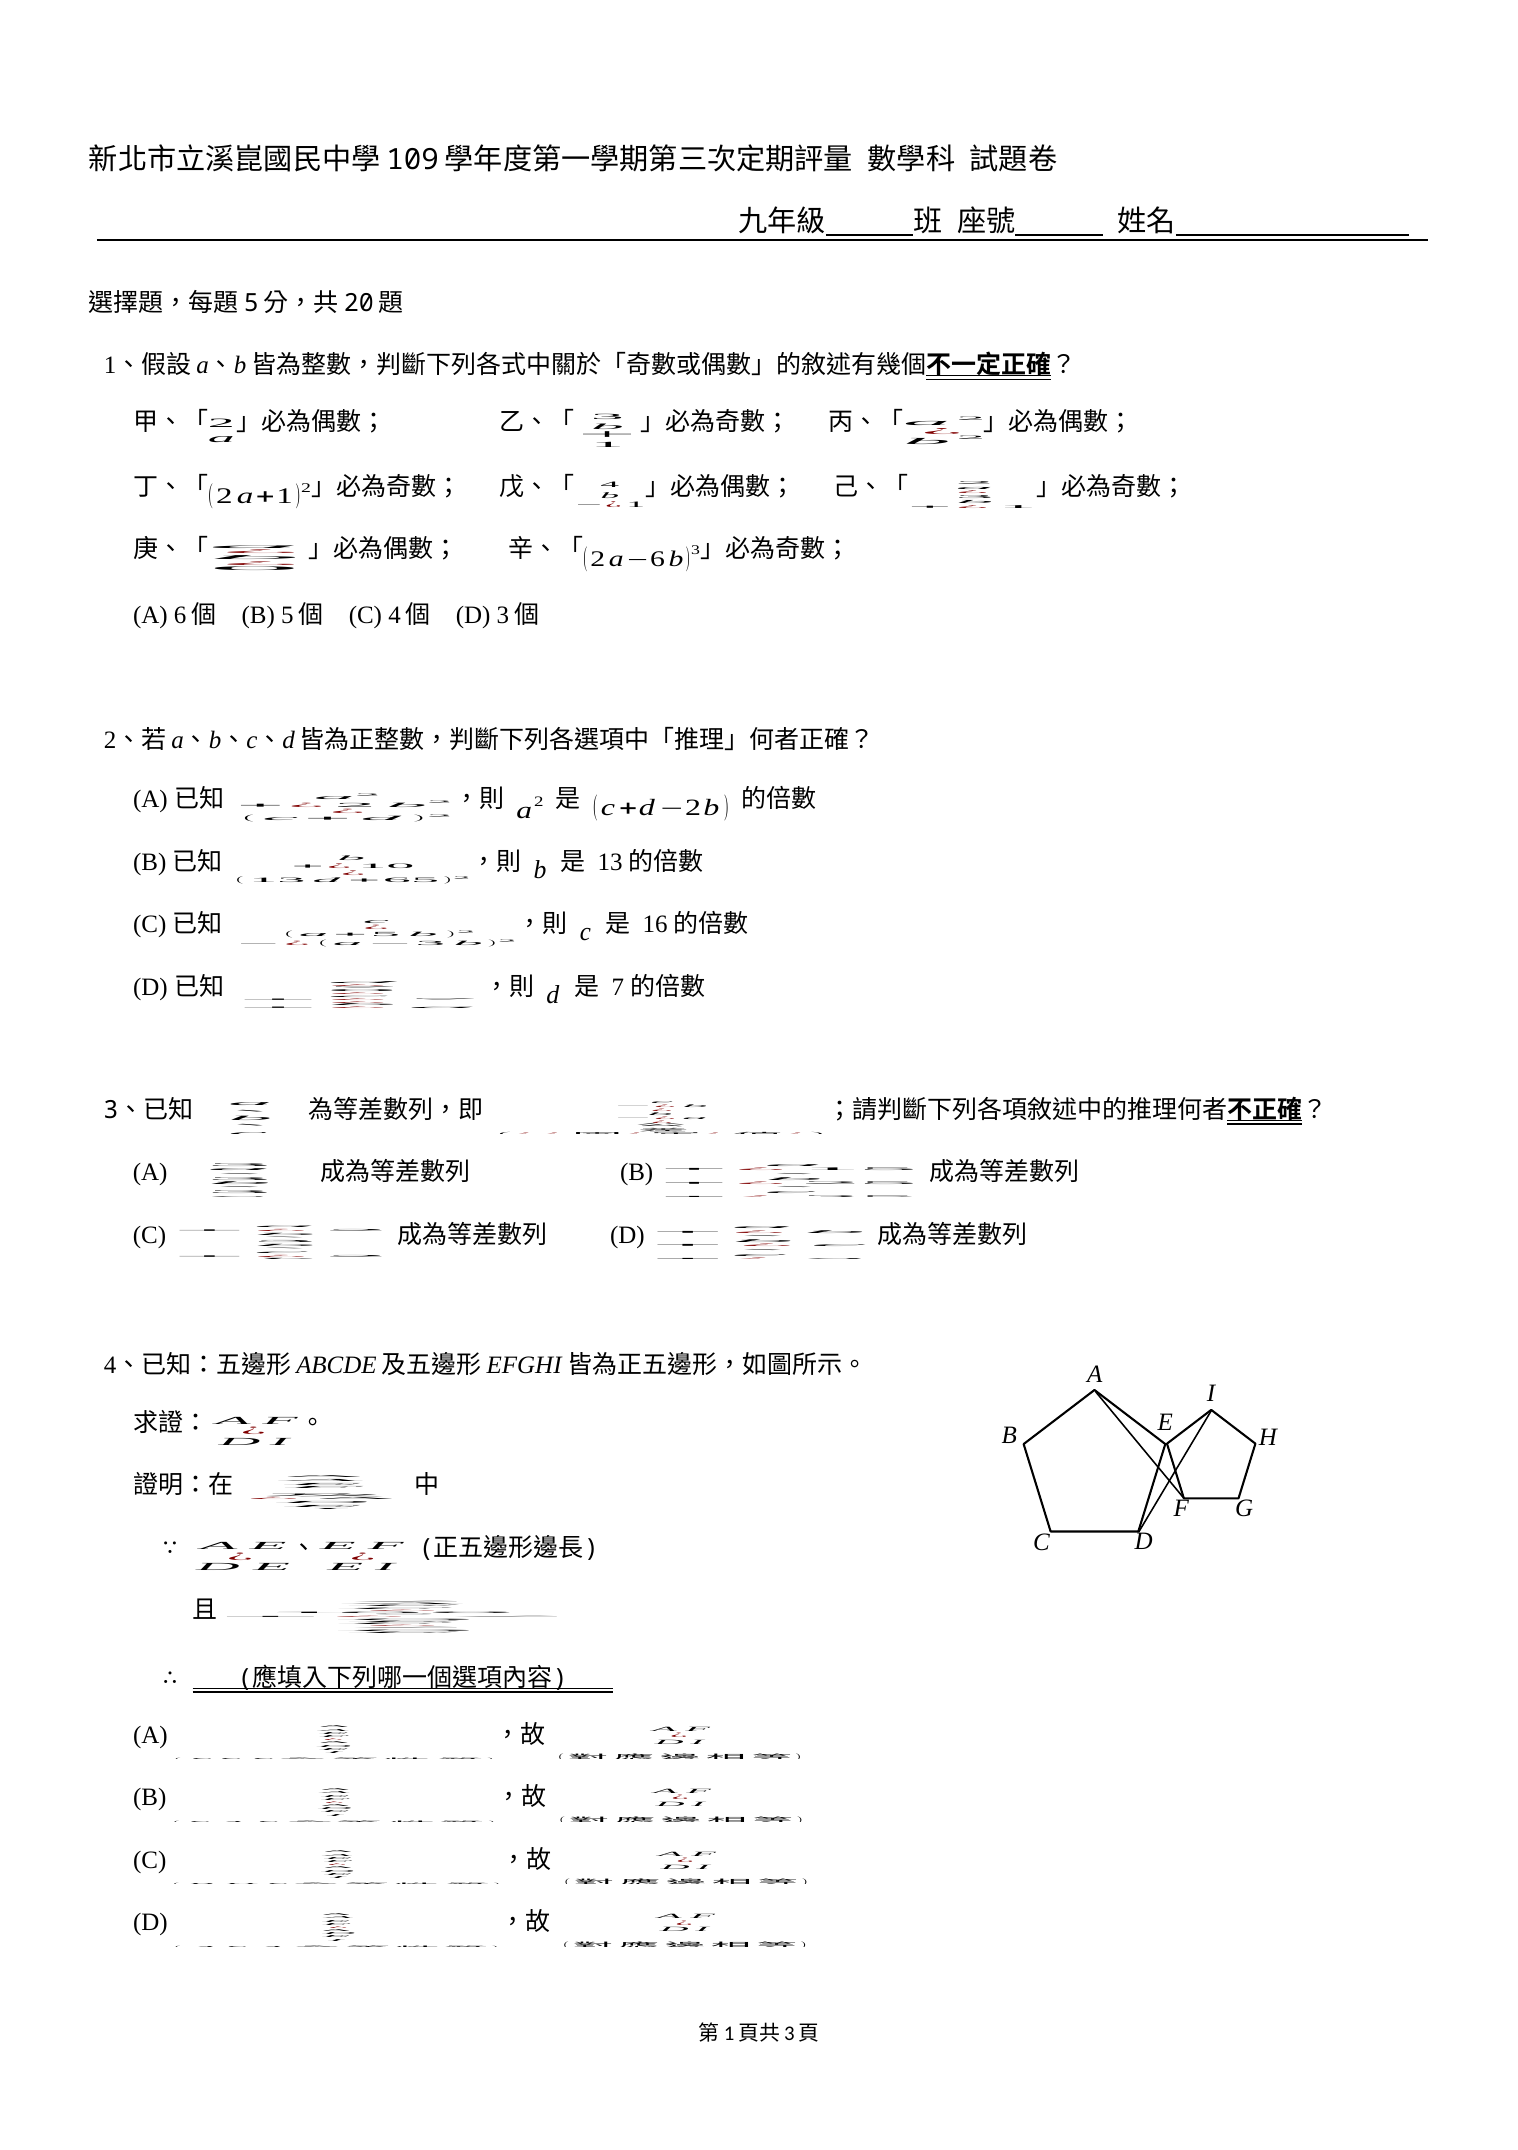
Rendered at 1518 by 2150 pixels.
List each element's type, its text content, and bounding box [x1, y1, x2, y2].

text 求證：。 [89, 1384, 1429, 1446]
text 證明：在 中 [1170, 1446, 1188, 1466]
text 證明：在 中 [1147, 1471, 1167, 1509]
text ∵ 、 (正五邊形邊長) [89, 1509, 1429, 1571]
text (D) ，故 [133, 1884, 1429, 1946]
text (B) ，故 [133, 1759, 1429, 1821]
text 庚、「」必為偶數； 辛、「」必為奇數； [133, 509, 1429, 571]
text ∴ (應填入下列哪一個選項內容) [89, 1634, 1429, 1696]
text 丁、「」必為奇數； 戊、「」必為偶數； 己、「」必為奇數； [133, 446, 1429, 509]
text 甲、「」必為偶數； 乙、「」必為奇數； 丙、「」必為偶數； [133, 384, 1429, 446]
text 1、假設a、b皆為整數，判斷下列各式中關於「奇數或偶數」的敘述有幾個不一定正確？ [89, 321, 1429, 384]
text (C) ，故 [133, 1821, 1429, 1884]
text 新北市立溪崑國民中學109學年度第一學期第三次定期評量 數學科 試題卷 [89, 115, 1429, 177]
text 證明：在 中 [1154, 1483, 1183, 1509]
text 證明：在 中 [1179, 1446, 1429, 1509]
text 選擇題，每題5分，共20題 [89, 259, 1429, 321]
text 證明：在 中 [1026, 1446, 1156, 1509]
text 4、已知：五邊形ABCDE及五邊形EFGHI 皆為正五邊形，如圖所示。 [89, 1321, 1429, 1384]
text (C) 已知 ，則 是 16 的倍數 [133, 884, 1429, 946]
text (A) 已知 ，則 是 的倍數 [133, 759, 1429, 821]
text (A) ，故 [133, 1696, 1429, 1759]
text (B) 已知 ，則 是 13 的倍數 [133, 821, 1429, 884]
text 證明：在 中 [1143, 1446, 1163, 1464]
text (A) 成為等差數列 (B) 成為等差數列 [132, 1134, 1418, 1196]
text (D) 已知 ，則 是 7 的倍數 [133, 946, 1429, 1009]
text 證明：在 中 [89, 1446, 1042, 1509]
text 且 [89, 1571, 1429, 1634]
text 2、若a、b、c、d皆為正整數，判斷下列各選項中「推理」何者正確？ [103, 696, 1429, 759]
text (C) 成為等差數列 (D) 成為等差數列 [132, 1196, 1418, 1259]
text (A) 6個 (B) 5個 (C) 4個 (D) 3個 [133, 571, 1429, 634]
text 證明：在 中 [1177, 1446, 1253, 1497]
text 證明：在 中 [1160, 1448, 1174, 1478]
text 3、已知 為等差數列，即 ；請判斷下列各項敘述中的推理何者不正確？ [103, 1071, 1418, 1134]
text 九年級 班 座號 姓名 [738, 177, 1429, 240]
